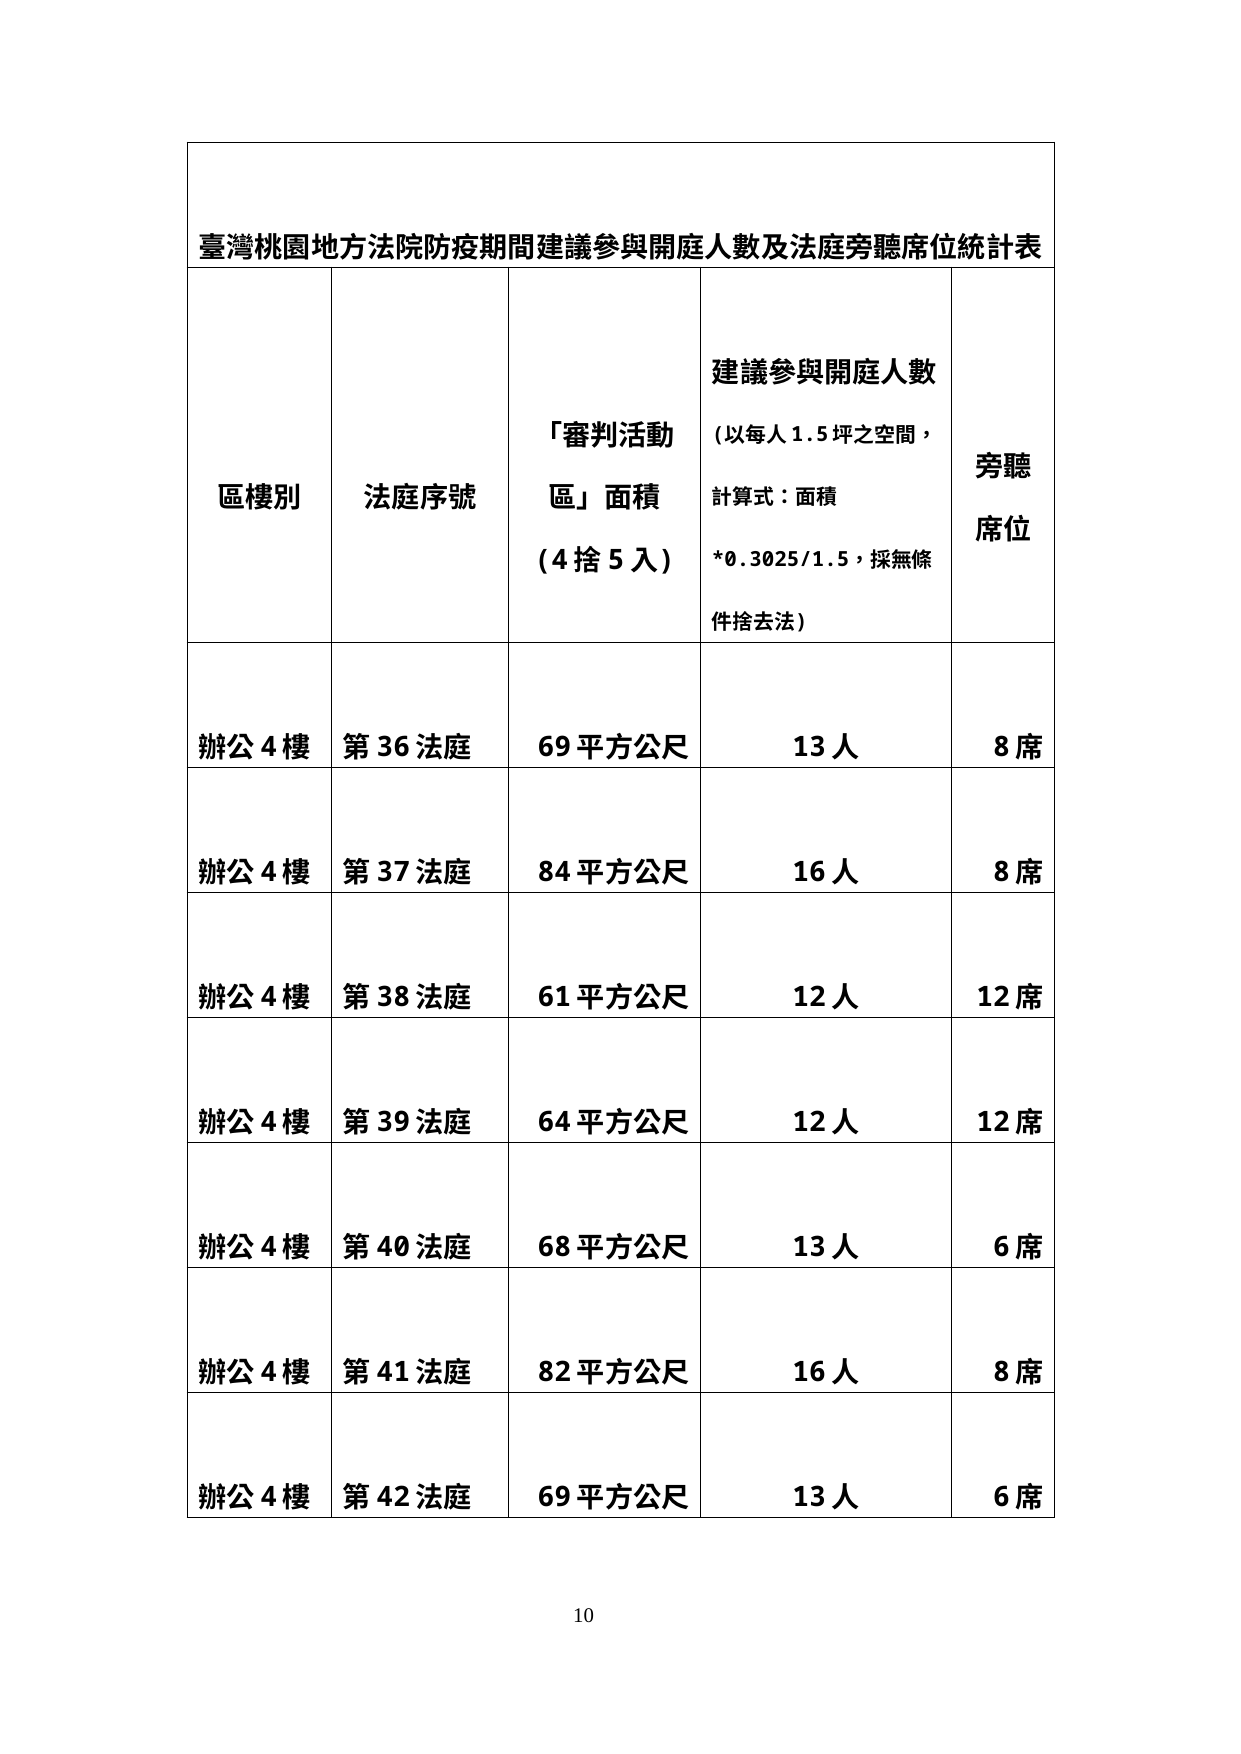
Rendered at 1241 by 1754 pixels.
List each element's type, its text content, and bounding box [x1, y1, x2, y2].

table_cell 辦公4樓 [188, 1143, 331, 1267]
table_cell 12席 [952, 1018, 1054, 1142]
table_cell 68平方公尺 [509, 1143, 700, 1267]
table_cell 69平方公尺 [509, 643, 700, 767]
table_cell 第36法庭 [332, 643, 508, 767]
table_cell 12席 [952, 893, 1054, 1017]
table_cell 8席 [952, 643, 1054, 767]
table_cell 辦公4樓 [188, 1393, 331, 1517]
table_cell 8席 [952, 768, 1054, 892]
table_cell 64平方公尺 [509, 1018, 700, 1142]
table_cell 13人 [701, 643, 951, 767]
table_cell 辦公4樓 [188, 1268, 331, 1392]
table_cell 第38法庭 [332, 893, 508, 1017]
table_cell 第40法庭 [332, 1143, 508, 1267]
table_cell 16人 [701, 1268, 951, 1392]
table_cell 16人 [701, 768, 951, 892]
table_cell 區樓別 [188, 268, 331, 642]
table_cell 61平方公尺 [509, 893, 700, 1017]
table_cell 「審判活動區」面積 (4捨5入) [509, 268, 700, 642]
table_cell 旁聽席位 [952, 268, 1054, 642]
table_cell 法庭序號 [332, 268, 508, 642]
table_cell 82平方公尺 [509, 1268, 700, 1392]
table_cell 69平方公尺 [509, 1393, 700, 1517]
table_cell 第39法庭 [332, 1018, 508, 1142]
table_cell 84平方公尺 [509, 768, 700, 892]
table_cell 13人 [701, 1143, 951, 1267]
table_cell 第42法庭 [332, 1393, 508, 1517]
table_cell 辦公4樓 [188, 1018, 331, 1142]
table_cell 13人 [701, 1393, 951, 1517]
table_cell 6席 [952, 1393, 1054, 1517]
table_cell 辦公4樓 [188, 893, 331, 1017]
table_header 臺灣桃園地方法院防疫期間建議參與開庭人數及法庭旁聽席位統計表 [188, 143, 1054, 267]
table_cell 第41法庭 [332, 1268, 508, 1392]
table_cell 6席 [952, 1143, 1054, 1267]
table_cell 辦公4樓 [188, 768, 331, 892]
table_cell 第37法庭 [332, 768, 508, 892]
table_cell 8席 [952, 1268, 1054, 1392]
table_cell 建議參與開庭人數 (以每人1.5坪之空間，計算式：面積*0.3025/1.5，採無條件捨去法) [701, 268, 951, 642]
table_cell 辦公4樓 [188, 643, 331, 767]
table_cell 12人 [701, 1018, 951, 1142]
table_cell 12人 [701, 893, 951, 1017]
